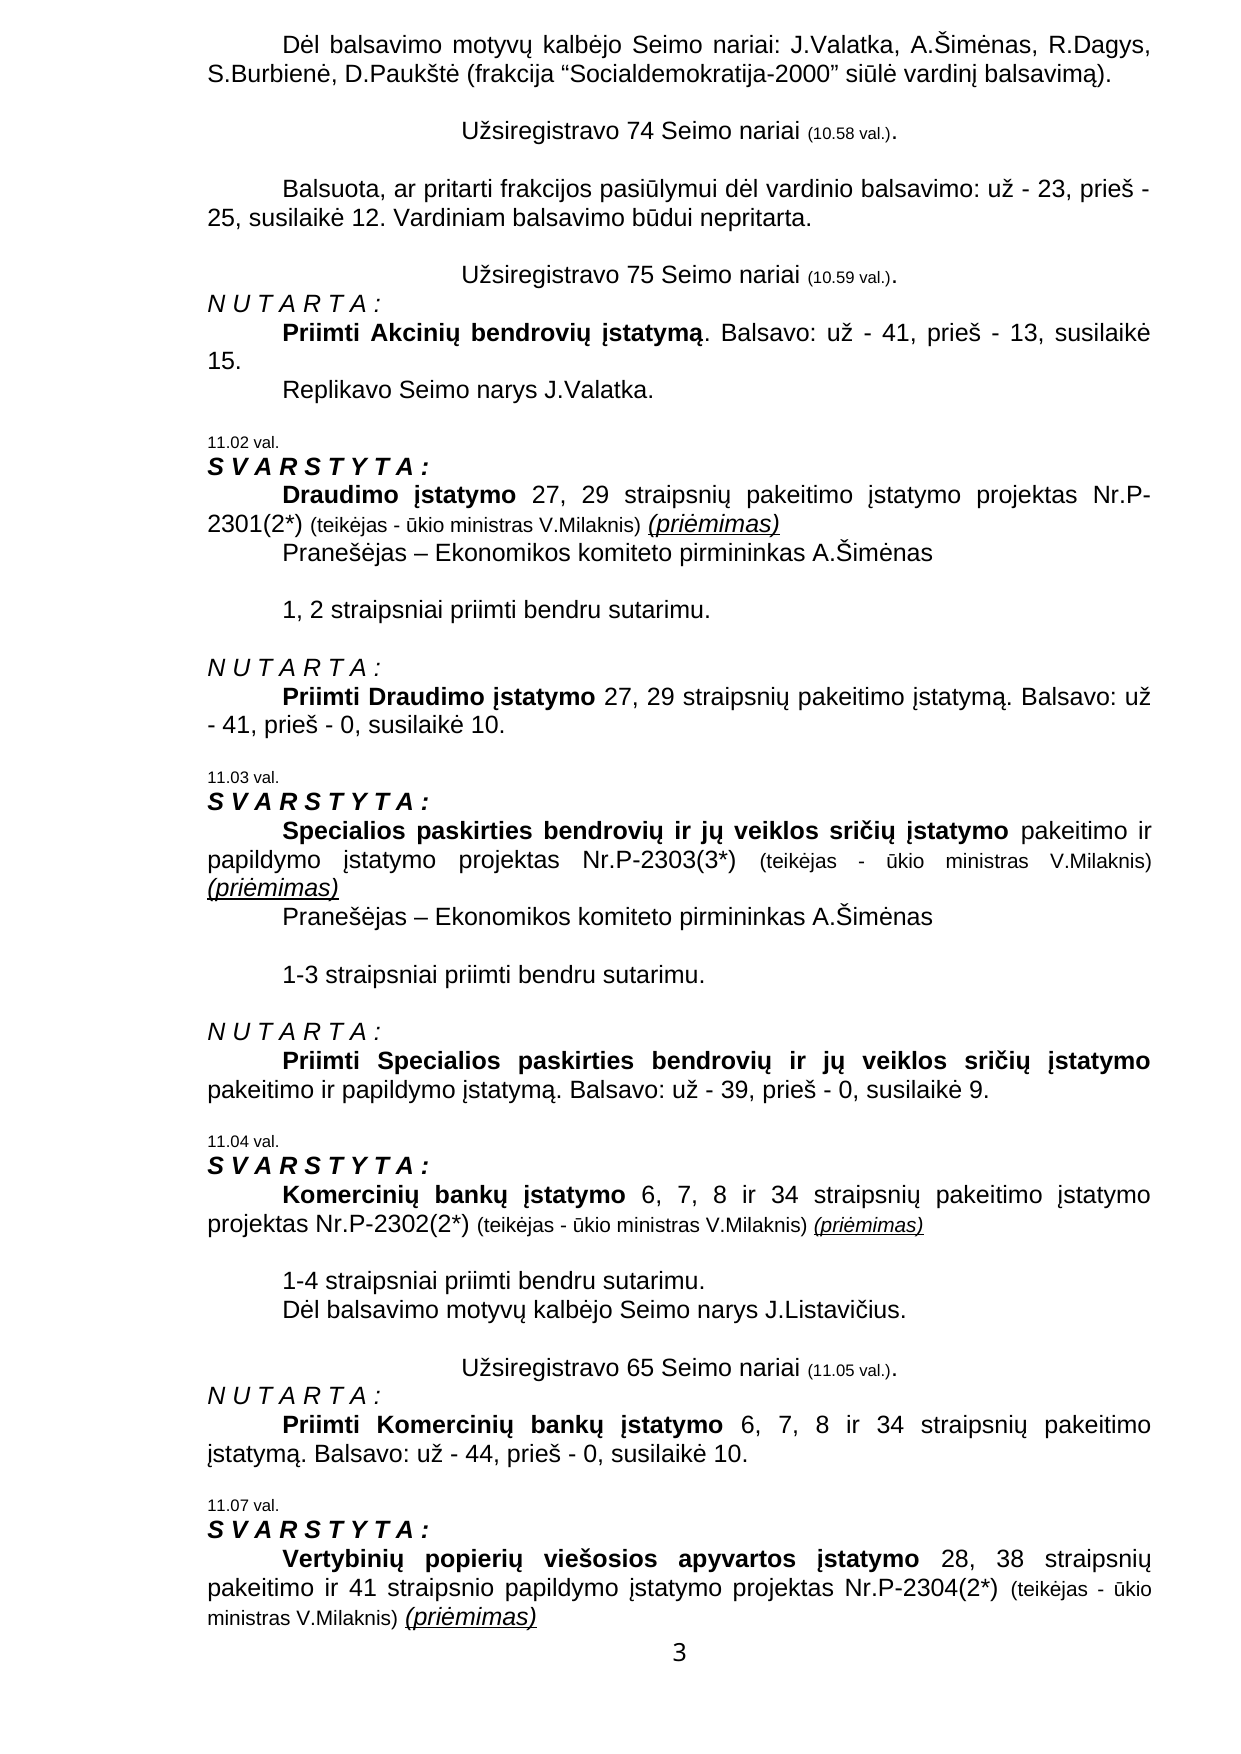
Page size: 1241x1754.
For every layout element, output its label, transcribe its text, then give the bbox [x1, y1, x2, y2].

text Komercinių bankų įstatymo 6, 7, 8 ir 34 straipsnių pakeitimo įstatymo projektas Nr.P-2302(2*) (teikėjas - ūkio ministras V.Milaknis) (priėmimas) [207, 1180, 1152, 1237]
text 11.03 val. [207, 768, 1152, 787]
text Užsiregistravo 65 Seimo nariai (11.05 val.). [207, 1352, 1152, 1381]
text S V A R S T Y T A : [207, 1515, 1152, 1544]
text S V A R S T Y T A : [207, 452, 1152, 480]
text Draudimo įstatymo 27, 29 straipsnių pakeitimo įstatymo projektas Nr.P-2301(2*) (teikėjas - ūkio ministras V.Milaknis) (priėmimas) [207, 480, 1152, 538]
text Priimti Specialios paskirties bendrovių ir jų veiklos sričių įstatymo pakeitimo ir papildymo įstatymą. Balsavo: už - 39, prieš - 0, susilaikė 9. [207, 1046, 1152, 1103]
text Dėl balsavimo motyvų kalbėjo Seimo narys J.Listavičius. [207, 1295, 1152, 1324]
text Priimti Komercinių bankų įstatymo 6, 7, 8 ir 34 straipsnių pakeitimo įstatymą. Balsavo: už - 44, prieš - 0, susilaikė 10. [207, 1410, 1152, 1467]
text 11.04 val. [207, 1132, 1152, 1151]
text 1, 2 straipsniai priimti bendru sutarimu. [207, 595, 1152, 624]
text Dėl balsavimo motyvų kalbėjo Seimo nariai: J.Valatka, A.Šimėnas, R.Dagys, S.Burbienė, D.Paukštė (frakcija “Socialdemokratija-2000” siūlė vardinį balsavimą). [207, 30, 1152, 87]
text Vertybinių popierių viešosios apyvartos įstatymo 28, 38 straipsnių pakeitimo ir 41 straipsnio papildymo įstatymo projektas Nr.P-2304(2*) (teikėjas - ūkio ministras V.Milaknis) (priėmimas) [207, 1544, 1152, 1630]
text Užsiregistravo 74 Seimo nariai (10.58 val.). [207, 116, 1152, 145]
text N U T A R T A : [207, 653, 1152, 682]
text 11.02 val. [207, 432, 1152, 452]
text Replikavo Seimo narys J.Valatka. [207, 375, 1152, 404]
text Balsuota, ar pritarti frakcijos pasiūlymui dėl vardinio balsavimo: už - 23, prieš - 25, susilaikė 12. Vardiniam balsavimo būdui nepritarta. [207, 174, 1152, 231]
text 11.07 val. [207, 1496, 1152, 1515]
text N U T A R T A : [207, 1017, 1152, 1046]
text Specialios paskirties bendrovių ir jų veiklos sričių įstatymo pakeitimo ir papildymo įstatymo projektas Nr.P-2303(3*) (teikėjas - ūkio ministras V.Milaknis) (priėmimas) [207, 816, 1152, 902]
text S V A R S T Y T A : [207, 1151, 1152, 1180]
text Pranešėjas – Ekonomikos komiteto pirmininkas A.Šimėnas [207, 902, 1152, 931]
text Priimti Draudimo įstatymo 27, 29 straipsnių pakeitimo įstatymą. Balsavo: už - 41, prieš - 0, susilaikė 10. [207, 682, 1152, 739]
text Pranešėjas – Ekonomikos komiteto pirmininkas A.Šimėnas [207, 538, 1152, 567]
text S V A R S T Y T A : [207, 787, 1152, 816]
text Užsiregistravo 75 Seimo nariai (10.59 val.). [207, 260, 1152, 289]
text 1-3 straipsniai priimti bendru sutarimu. [207, 959, 1152, 988]
text Priimti Akcinių bendrovių įstatymą. Balsavo: už - 41, prieš - 13, susilaikė 15. [207, 317, 1152, 375]
text 1-4 straipsniai priimti bendru sutarimu. [207, 1266, 1152, 1295]
text N U T A R T A : [207, 289, 1152, 317]
text N U T A R T A : [207, 1381, 1152, 1410]
